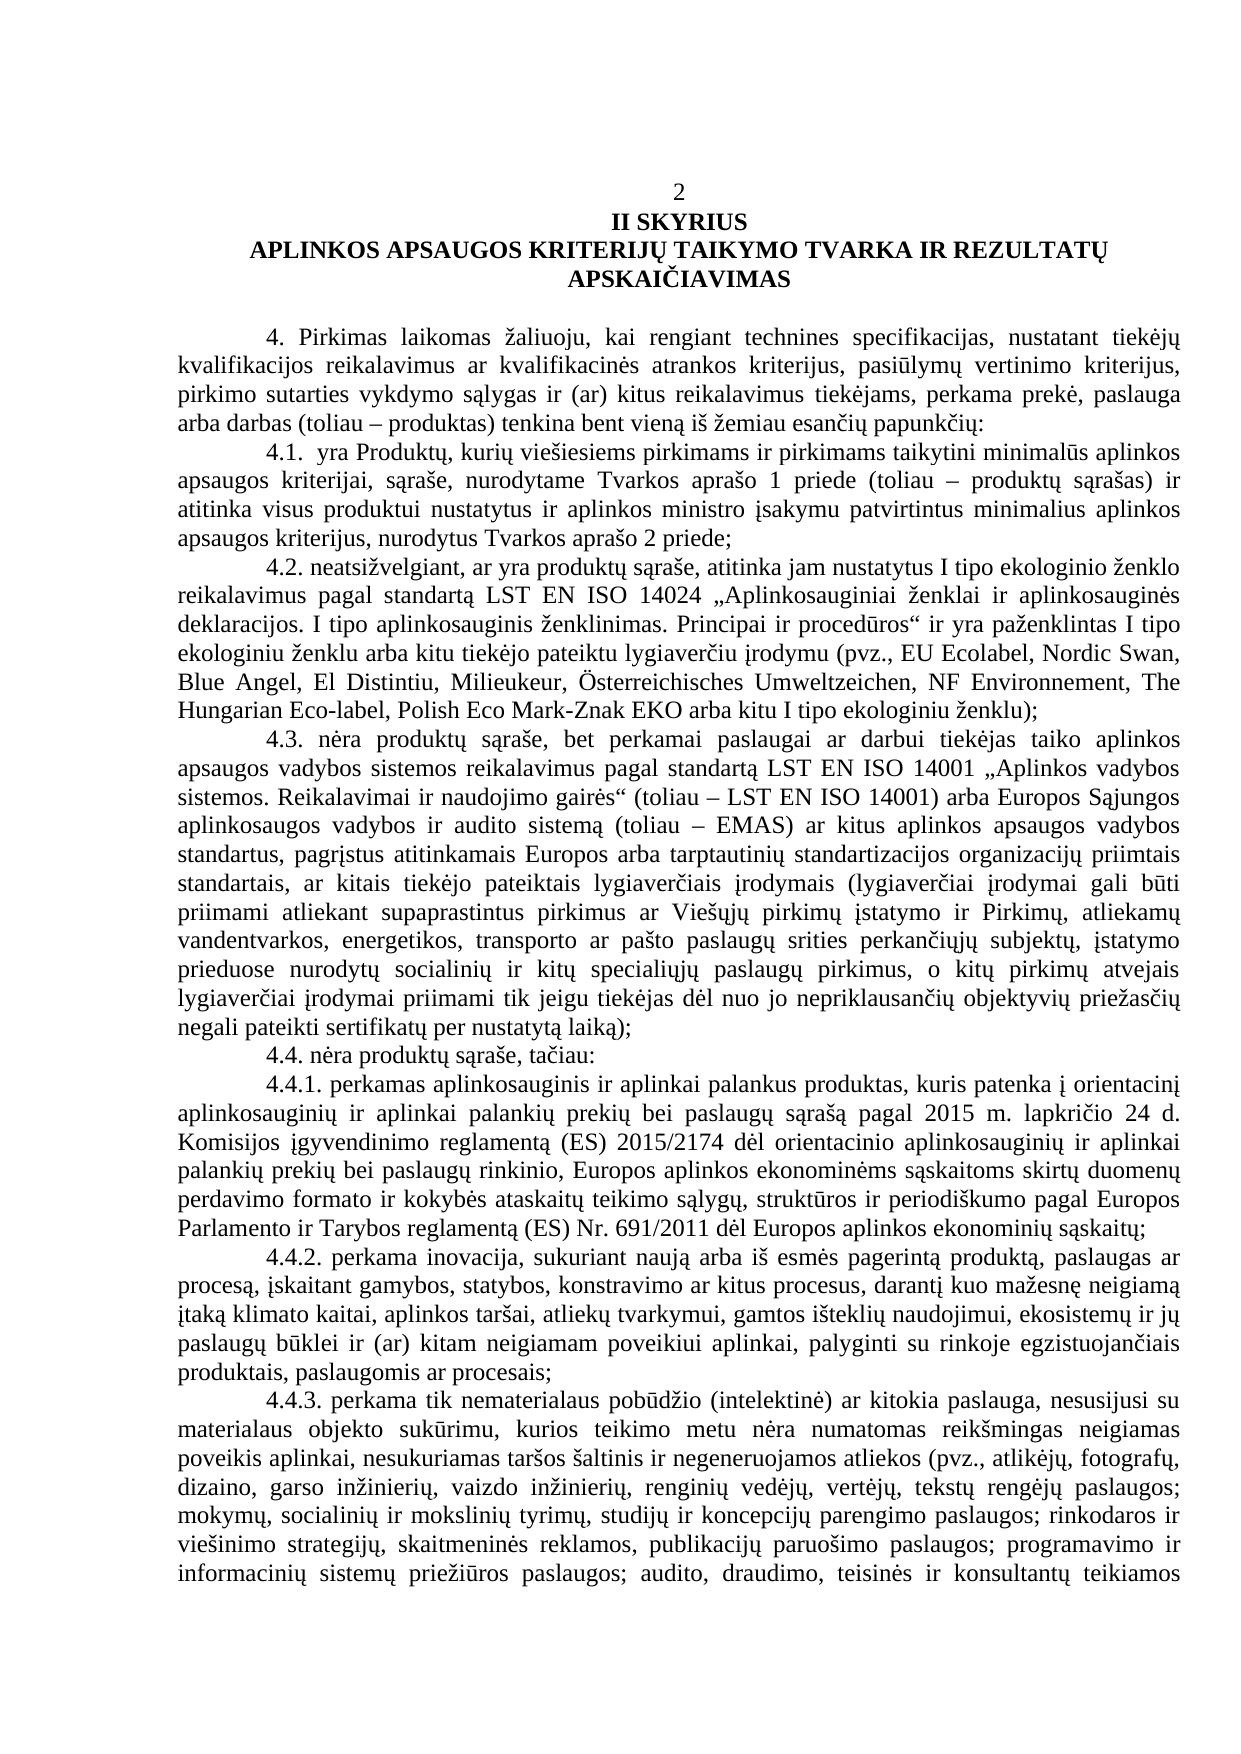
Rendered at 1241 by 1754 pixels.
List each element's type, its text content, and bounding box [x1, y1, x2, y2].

text 4.4.1. perkamas aplinkosauginis ir aplinkai palankus produktas, kuris patenka į orientacinį aplinkosauginių ir aplinkai palankių prekių bei paslaugų sąrašą pagal 2015 m. lapkričio 24 d. Komisijos įgyvendinimo reglamentą (ES) 2015/2174 dėl orientacinio aplinkosauginių ir aplinkai palankių prekių bei paslaugų rinkinio, Europos aplinkos ekonominėms sąskaitoms skirtų duomenų perdavimo formato ir kokybės ataskaitų teikimo sąlygų, struktūros ir periodiškumo pagal Europos Parlamento ir Tarybos reglamentą (ES) Nr. 691/2011 dėl Europos aplinkos ekonominių sąskaitų; [177, 1069, 1181, 1242]
text APLINKOS APSAUGOS KRITERIJŲ TAIKYMO TVARKA IR REZULTATŲ APSKAIČIAVIMAS [177, 235, 1181, 293]
text 4. Pirkimas laikomas žaliuoju, kai rengiant technines specifikacijas, nustatant tiekėjų kvalifikacijos reikalavimus ar kvalifikacinės atrankos kriterijus, pasiūlymų vertinimo kriterijus, pirkimo sutarties vykdymo sąlygas ir (ar) kitus reikalavimus tiekėjams, perkama prekė, paslauga arba darbas (toliau – produktas) tenkina bent vieną iš žemiau esančių papunkčių: [177, 322, 1181, 437]
text 4.3. nėra produktų sąraše, bet perkamai paslaugai ar darbui tiekėjas taiko aplinkos apsaugos vadybos sistemos reikalavimus pagal standartą LST EN ISO 14001 „Aplinkos vadybos sistemos. Reikalavimai ir naudojimo gairės“ (toliau – LST EN ISO 14001) arba Europos Sąjungos aplinkosaugos vadybos ir audito sistemą (toliau – EMAS) ar kitus aplinkos apsaugos vadybos standartus, pagrįstus atitinkamais Europos arba tarptautinių standartizacijos organizacijų priimtais standartais, ar kitais tiekėjo pateiktais lygiaverčiais įrodymais (lygiaverčiai įrodymai gali būti priimami atliekant supaprastintus pirkimus ar Viešųjų pirkimų įstatymo ir Pirkimų, atliekamų vandentvarkos, energetikos, transporto ar pašto paslaugų srities perkančiųjų subjektų, įstatymo prieduose nurodytų socialinių ir kitų specialiųjų paslaugų pirkimus, o kitų pirkimų atvejais lygiaverčiai įrodymai priimami tik jeigu tiekėjas dėl nuo jo nepriklausančių objektyvių priežasčių negali pateikti sertifikatų per nustatytą laiką); [177, 724, 1181, 1040]
text II SKYRIUS [177, 207, 1181, 235]
text 4.2. neatsižvelgiant, ar yra produktų sąraše, atitinka jam nustatytus I tipo ekologinio ženklo reikalavimus pagal standartą LST EN ISO 14024 „Aplinkosauginiai ženklai ir aplinkosauginės deklaracijos. I tipo aplinkosauginis ženklinimas. Principai ir procedūros“ ir yra paženklintas I tipo ekologiniu ženklu arba kitu tiekėjo pateiktu lygiaverčiu įrodymu (pvz., EU Ecolabel, Nordic Swan, Blue Angel, El Distintiu, Milieukeur, Österreichisches Umweltzeichen, NF Environnement, The Hungarian Eco-label, Polish Eco Mark-Znak EKO arba kitu I tipo ekologiniu ženklu); [177, 552, 1181, 724]
text 4.4.2. perkama inovacija, sukuriant naują arba iš esmės pagerintą produktą, paslaugas ar procesą, įskaitant gamybos, statybos, konstravimo ar kitus procesus, darantį kuo mažesnę neigiamą įtaką klimato kaitai, aplinkos taršai, atliekų tvarkymui, gamtos išteklių naudojimui, ekosistemų ir jų paslaugų būklei ir (ar) kitam neigiamam poveikiui aplinkai, palyginti su rinkoje egzistuojančiais produktais, paslaugomis ar procesais; [177, 1242, 1181, 1385]
text 4.4. nėra produktų sąraše, tačiau: [177, 1040, 1181, 1069]
text 4.1. yra Produktų, kurių viešiesiems pirkimams ir pirkimams taikytini minimalūs aplinkos apsaugos kriterijai, sąraše, nurodytame Tvarkos aprašo 1 priede (toliau – produktų sąrašas) ir atitinka visus produktui nustatytus ir aplinkos ministro įsakymu patvirtintus minimalius aplinkos apsaugos kriterijus, nurodytus Tvarkos aprašo 2 priede; [177, 437, 1181, 552]
text 4.4.3. perkama tik nematerialaus pobūdžio (intelektinė) ar kitokia paslauga, nesusijusi su materialaus objekto sukūrimu, kurios teikimo metu nėra numatomas reikšmingas neigiamas poveikis aplinkai, nesukuriamas taršos šaltinis ir negeneruojamos atliekos (pvz., atlikėjų, fotografų, dizaino, garso inžinierių, vaizdo inžinierių, renginių vedėjų, vertėjų, tekstų rengėjų paslaugos; mokymų, socialinių ir mokslinių tyrimų, studijų ir koncepcijų parengimo paslaugos; rinkodaros ir viešinimo strategijų, skaitmeninės reklamos, publikacijų paruošimo paslaugos; programavimo ir informacinių sistemų priežiūros paslaugos; audito, draudimo, teisinės ir konsultantų teikiamos [177, 1385, 1181, 1587]
